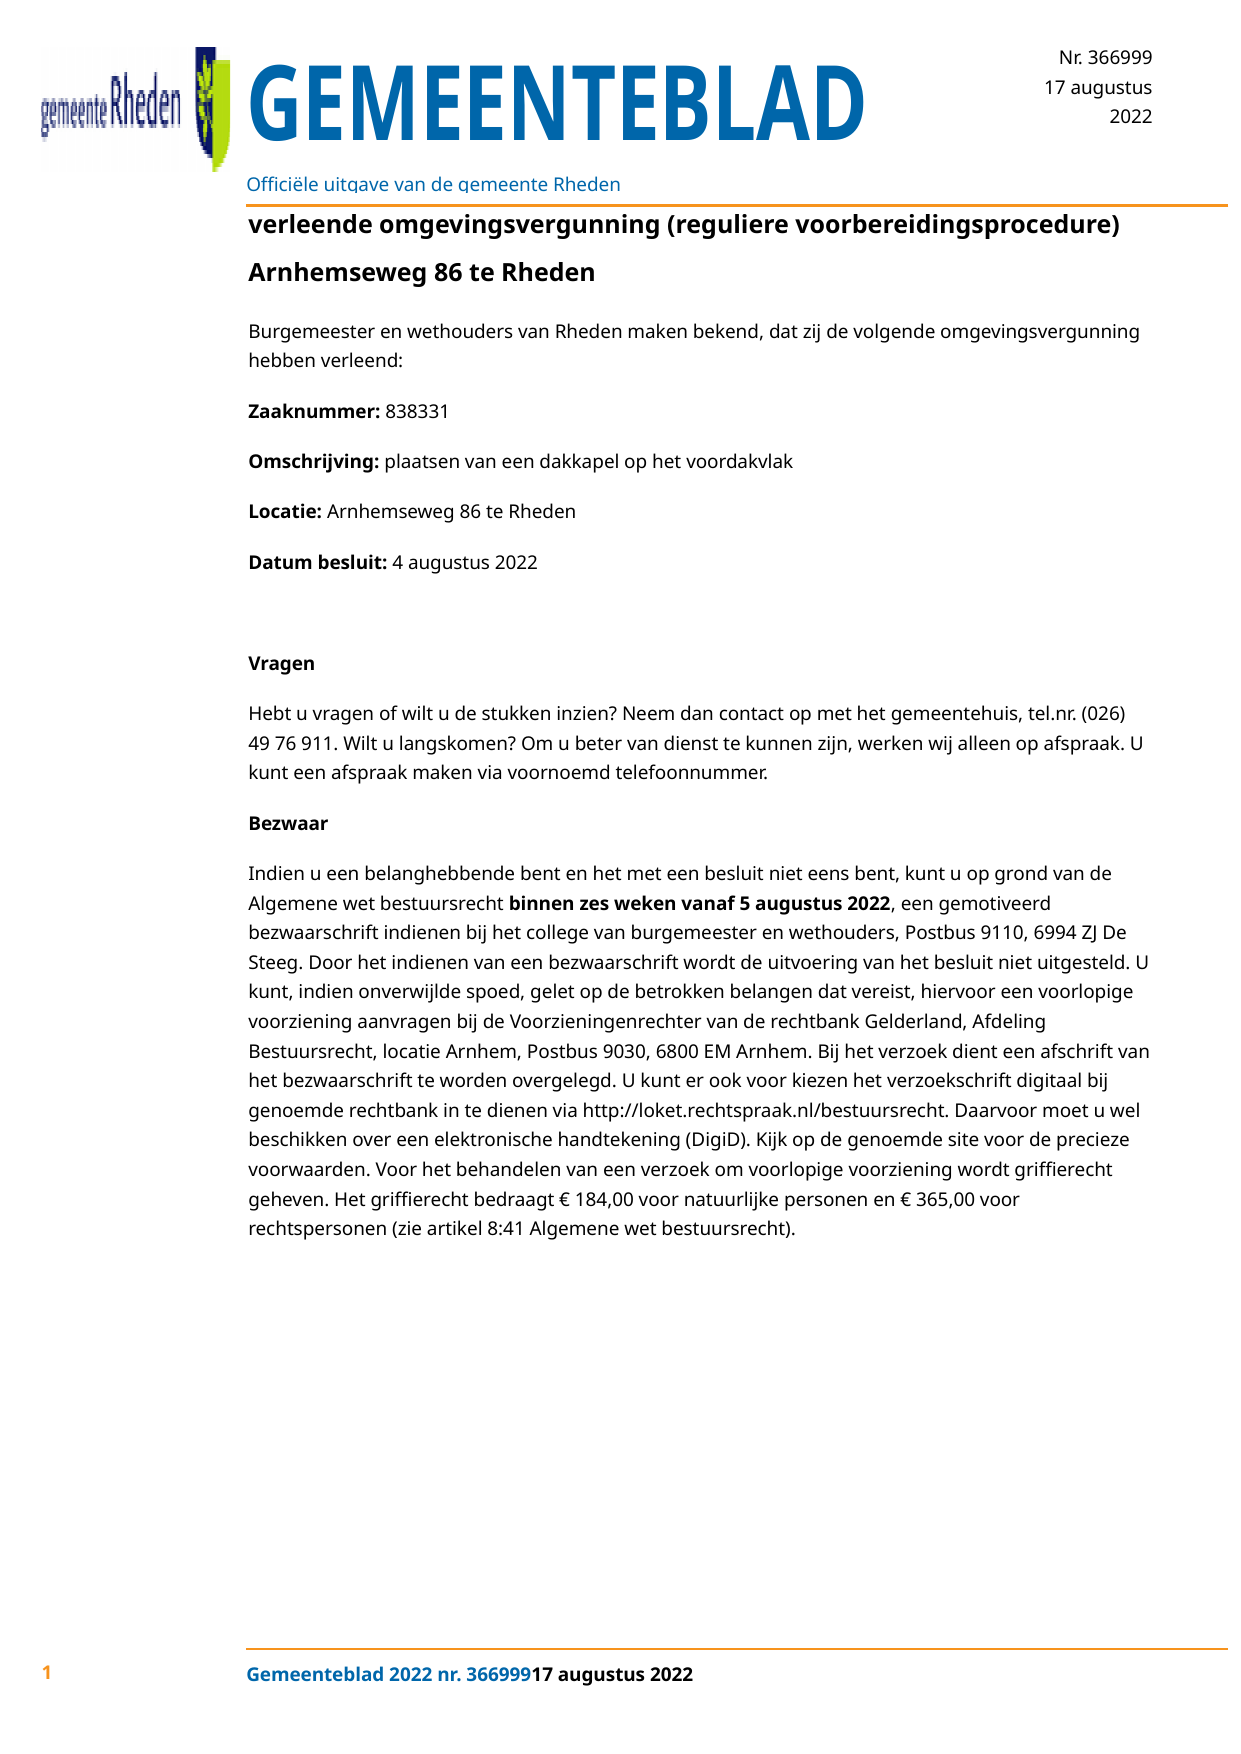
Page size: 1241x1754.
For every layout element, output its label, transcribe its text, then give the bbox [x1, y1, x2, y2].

text Datum besluit: 4 augustus 2022 [248, 549, 1152, 575]
text Locatie: Arnhemseweg 86 te Rheden [248, 499, 1152, 524]
text verleende omgevingsvergunning (reguliere voorbereidingsprocedure) Arnhemseweg 86 te Rheden [248, 207, 1152, 288]
text Omschrijving: plaatsen van een dakkapel op het voordakvlak [248, 448, 1152, 474]
text Bezwaar [248, 810, 1152, 836]
text Zaaknummer: 838331 [248, 398, 1152, 424]
text Indien u een belanghebbende bent en het met een besluit niet eens bent, kunt u op grond van de Algemene wet bestuursrecht binnen zes weken vanaf 5 augustus 2022, een gemotiveerd bezwaarschrift indienen bij het college van burgemeester en wethouders, Postbus 9110, 6994 ZJ De Steeg. Door het indienen van een bezwaarschrift wordt de uitvoering van het besluit niet uitgesteld. U kunt, indien onverwijlde spoed, gelet op de betrokken belangen dat vereist, hiervoor een voorlopige voorziening aanvragen bij de Voorzieningenrechter van de rechtbank Gelderland, Afdeling Bestuursrecht, locatie Arnhem, Postbus 9030, 6800 EM Arnhem. Bij het verzoek dient een afschrift van het bezwaarschrift te worden overgelegd. U kunt er ook voor kiezen het verzoekschrift digitaal bij genoemde rechtbank in te dienen via http://loket.rechtspraak.nl/bestuursrecht. Daarvoor moet u wel beschikken over een elektronische handtekening (DigiD). Kijk op de genoemde site voor de precieze voorwaarden. Voor het behandelen van een verzoek om voorlopige voorziening wordt griffierecht geheven. Het griffierecht bedraagt € 184,00 voor natuurlijke personen en € 365,00 voor rechtspersonen (zie artikel 8:41 Algemene wet bestuursrecht). [248, 860, 1152, 1241]
picture [41, 47, 231, 172]
text Burgemeester en wethouders van Rheden maken bekend, dat zij de volgende omgevingsvergunning hebben verleend: [248, 318, 1152, 373]
text Hebt u vragen of wilt u de stukken inzien? Neem dan contact op met het gemeentehuis, tel.nr. (026) 49 76 911. Wilt u langskomen? Om u beter van dienst te kunnen zijn, werken wij alleen op afspraak. U kunt een afspraak maken via voornoemd telefoonnummer. [248, 700, 1152, 785]
text Vragen [248, 650, 1152, 676]
